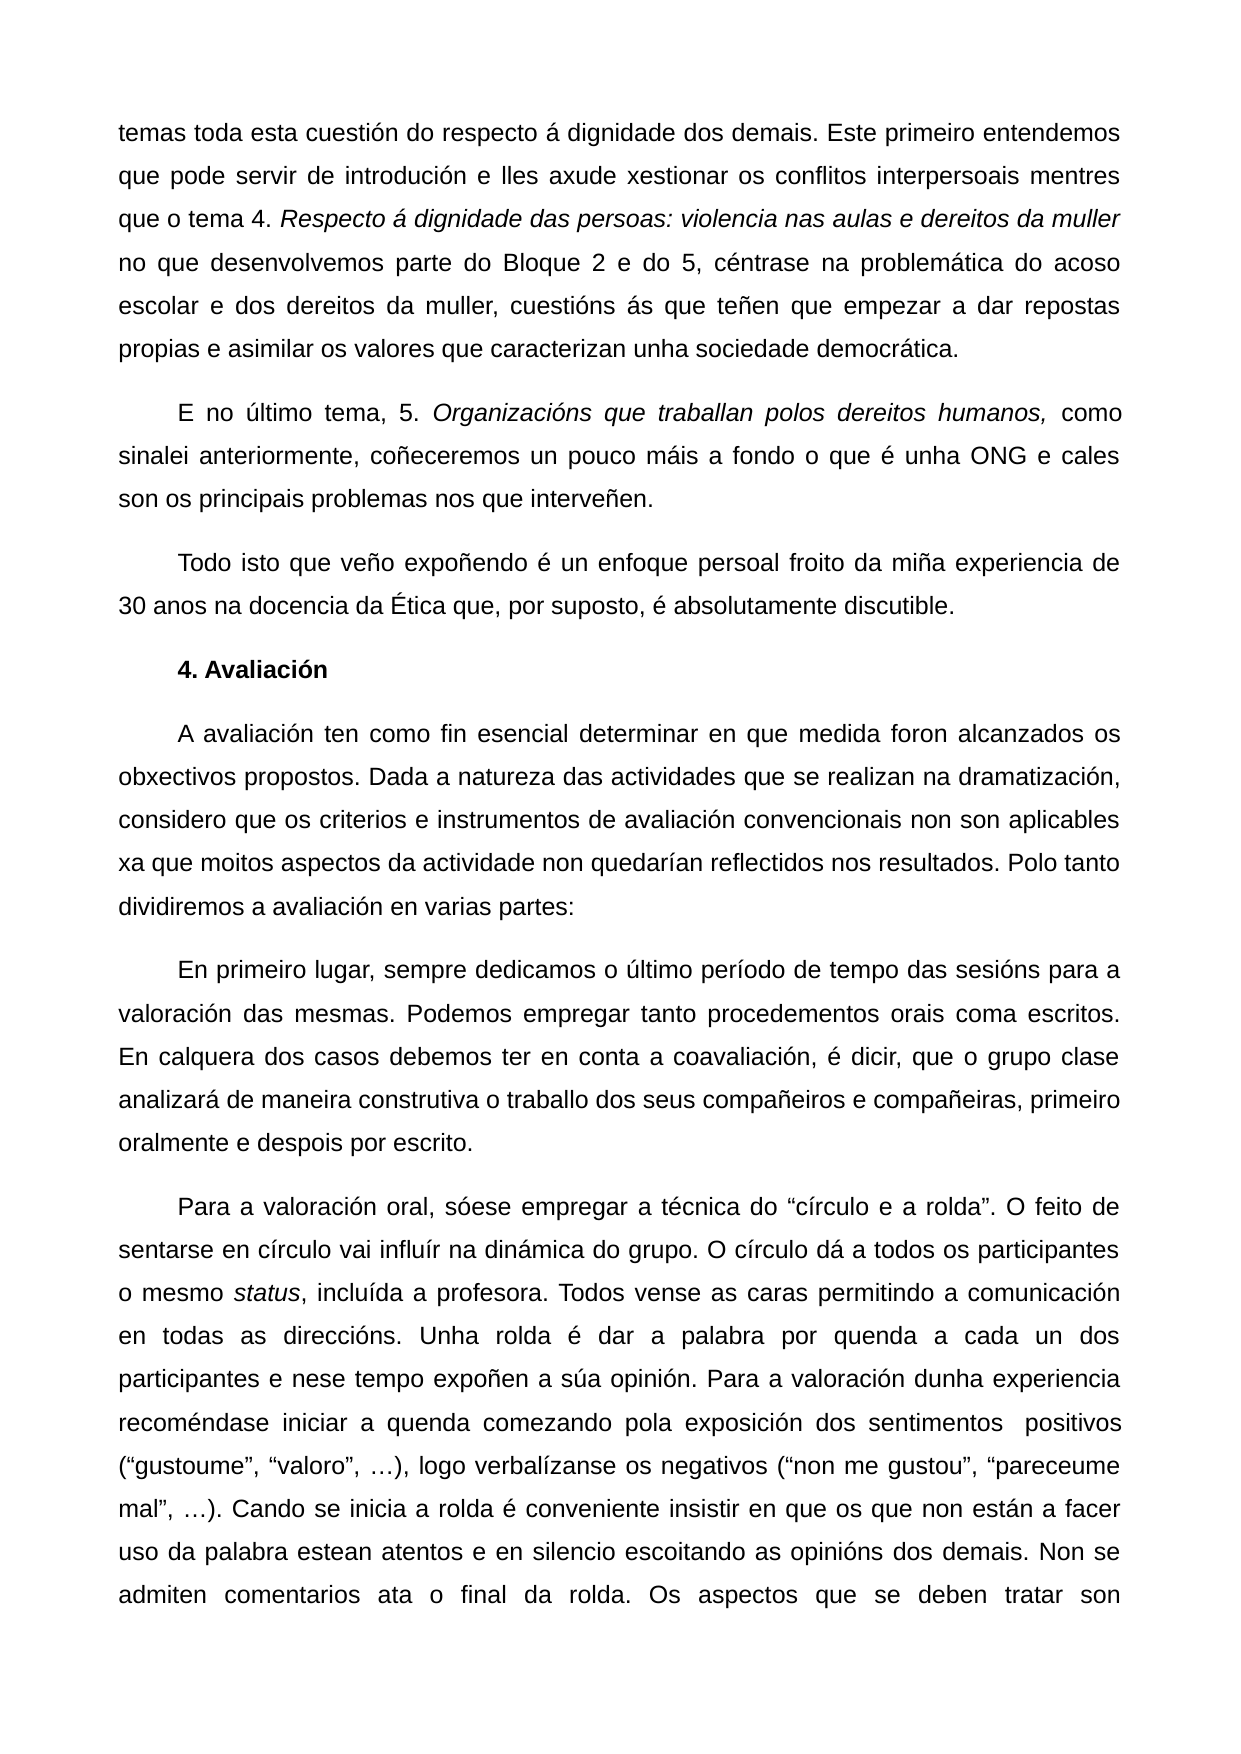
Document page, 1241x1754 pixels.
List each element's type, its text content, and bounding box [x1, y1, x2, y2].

text En primeiro lugar, sempre dedicamos o último período de tempo das sesións para a valoración das mesmas. Podemos empregar tanto procedementos orais coma escritos. En calquera dos casos debemos ter en conta a coavaliación, é dicir, que o grupo clase analizará de maneira construtiva o traballo dos seus compañeiros e compañeiras, primeiro oralmente e despois por escrito. [118, 955, 1122, 1157]
text A avaliación ten como fin esencial determinar en que medida foron alcanzados os obxectivos propostos. Dada a natureza das actividades que se realizan na dramatización, considero que os criterios e instrumentos de avaliación convencionais non son aplicables xa que moitos aspectos da actividade non quedarían reflectidos nos resultados. Polo tanto dividiremos a avaliación en varias partes: [118, 719, 1122, 920]
text Para a valoración oral, sóese empregar a técnica do “círculo e a rolda”. O feito de sentarse en círculo vai influír na dinámica do grupo. O círculo dá a todos os participantes o mesmo status, incluída a profesora. Todos vense as caras permitindo a comunicación en todas as direccións. Unha rolda é dar a palabra por quenda a cada un dos participantes e nese tempo expoñen a súa opinión. Para a valoración dunha experiencia recoméndase iniciar a quenda comezando pola exposición dos sentimentos positivos (“gustoume”, “valoro”, …), logo verbalízanse os negativos (“non me gustou”, “pareceume mal”, …). Cando se inicia a rolda é conveniente insistir en que os que non están a facer uso da palabra estean atentos e en silencio escoitando as opinións dos demais. Non se admiten comentarios ata o final da rolda. Os aspectos que se deben tratar son [118, 1192, 1122, 1609]
text 4. Avaliación [118, 655, 1122, 684]
text E no último tema, 5. Organizacións que traballan polos dereitos humanos, como sinalei anteriormente, coñeceremos un pouco máis a fondo o que é unha ONG e cales son os principais problemas nos que interveñen. [118, 398, 1122, 513]
text temas toda esta cuestión do respecto á dignidade dos demais. Este primeiro entendemos que pode servir de introdución e lles axude xestionar os conflitos interpersoais mentres que o tema 4. Respecto á dignidade das persoas: violencia nas aulas e dereitos da muller no que desenvolvemos parte do Bloque 2 e do 5, céntrase na problemática do acoso escolar e dos dereitos da muller, cuestións ás que teñen que empezar a dar repostas propias e asimilar os valores que caracterizan unha sociedade democrática. [118, 118, 1122, 362]
text Todo isto que veño expoñendo é un enfoque persoal froito da miña experiencia de 30 anos na docencia da Ética que, por suposto, é absolutamente discutible. [118, 548, 1122, 620]
